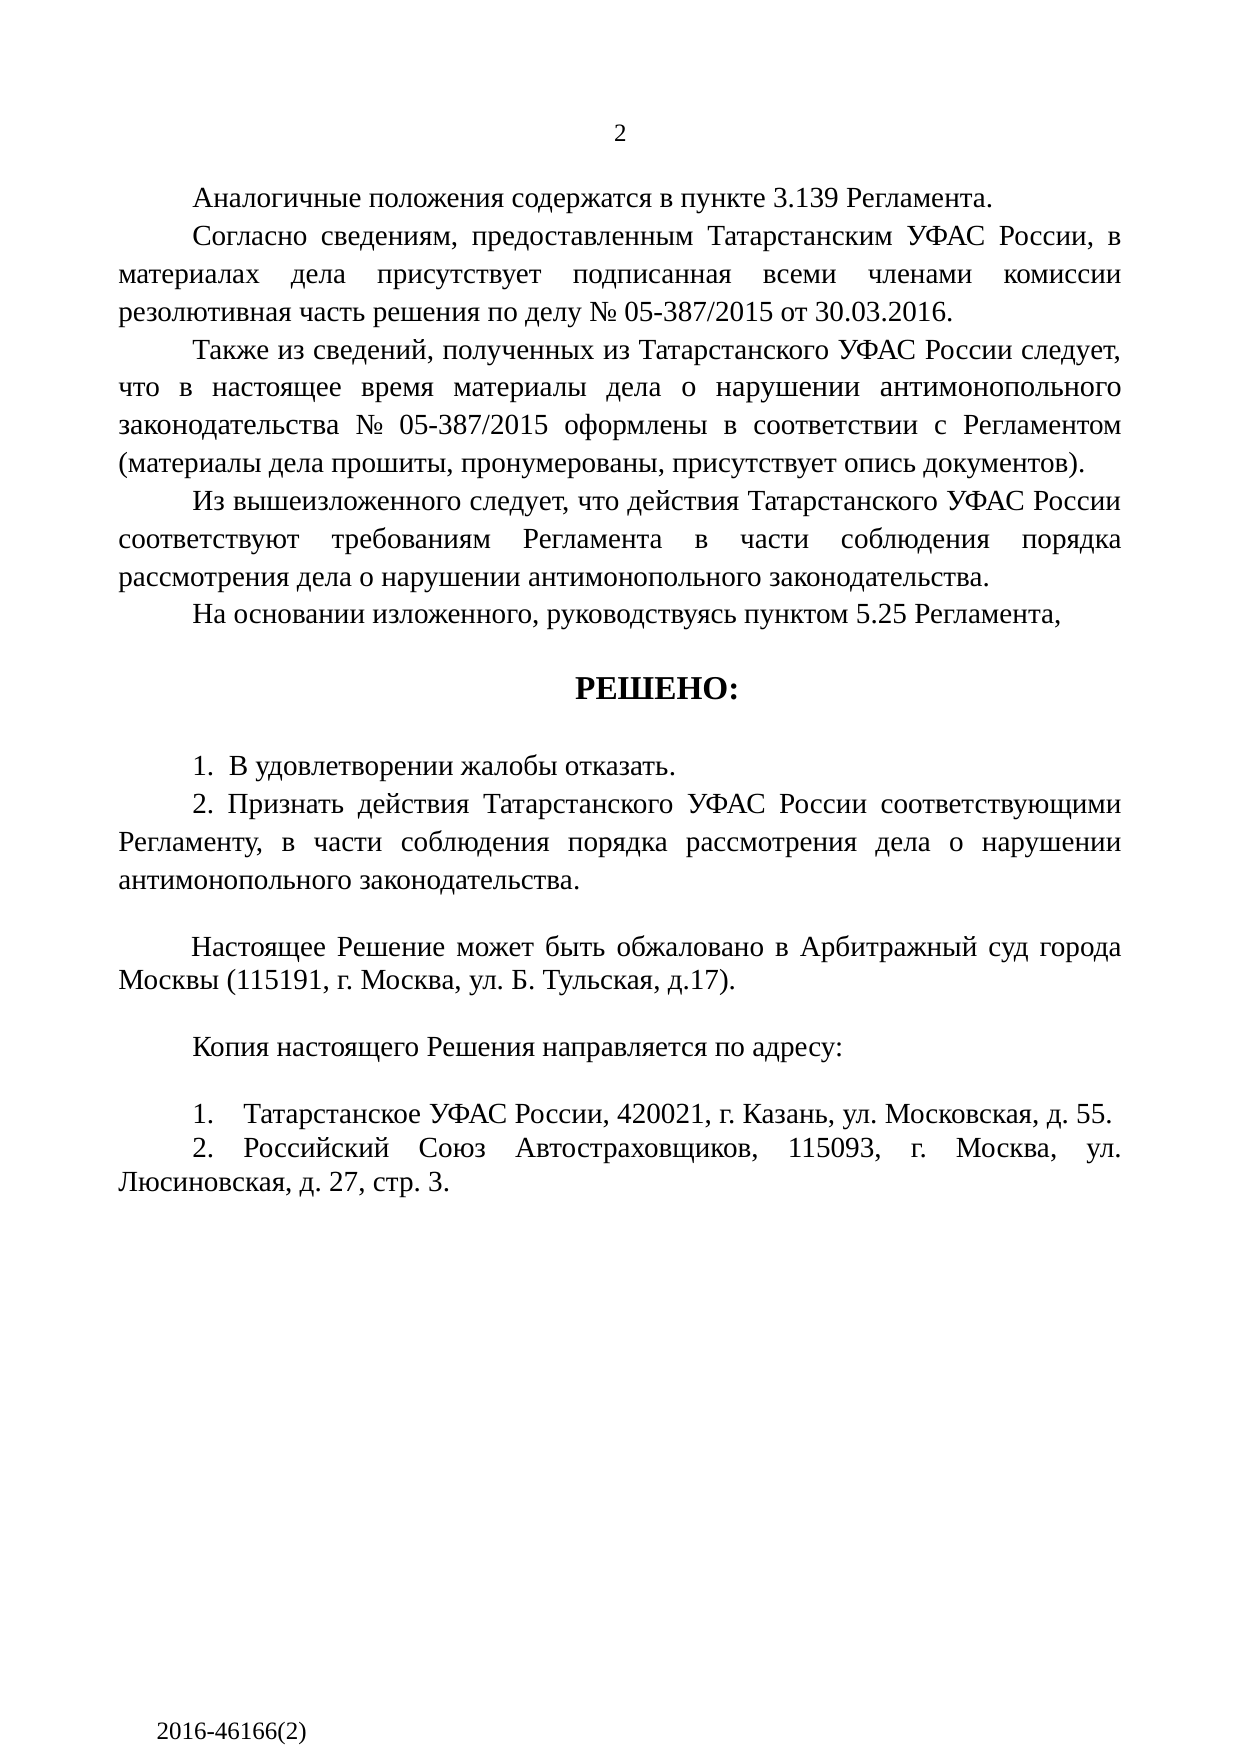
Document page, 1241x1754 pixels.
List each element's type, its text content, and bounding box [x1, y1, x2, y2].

text Настоящее Решение может быть обжаловано в Арбитражный суд города Москвы (115191, г. Москва, ул. Б. Тульская, д.17). [118, 929, 1122, 996]
text Из вышеизложенного следует, что действия Татарстанского УФАС России соответствуют требованиям Регламента в части соблюдения порядка рассмотрения дела о нарушении антимонопольного законодательства. [118, 479, 1122, 592]
text 2. Признать действия Татарстанского УФАС России соответствующими Регламенту, в части соблюдения порядка рассмотрения дела о нарушении антимонопольного законодательства. [118, 782, 1122, 895]
text 1. В удовлетворении жалобы отказать. [118, 744, 1122, 782]
text Также из сведений, полученных из Татарстанского УФАС России следует, что в настоящее время материалы дела о нарушении антимонопольного законодательства № 05-387/2015 оформлены в соответствии с Регламентом (материалы дела прошиты, пронумерованы, присутствует опись документов). [118, 328, 1122, 479]
text 1. Татарстанское УФАС России, 420021, г. Казань, ул. Московская, д. 55. [118, 1097, 1122, 1130]
text Согласно сведениям, предоставленным Татарстанским УФАС России, в материалах дела присутствует подписанная всеми членами комиссии резолютивная часть решения по делу № 05-387/2015 от 30.03.2016. [118, 214, 1122, 328]
text 2. Российский Союз Автостраховщиков, 115093, г. Москва, ул. Люсиновская, д. 27, стр. 3. [118, 1130, 1122, 1197]
text Аналогичные положения содержатся в пункте 3.139 Регламента. [118, 176, 1122, 214]
text РЕШЕНО: [118, 668, 1122, 706]
text Копия настоящего Решения направляется по адресу: [118, 1029, 1122, 1063]
text На основании изложенного, руководствуясь пунктом 5.25 Регламента, [118, 592, 1122, 630]
